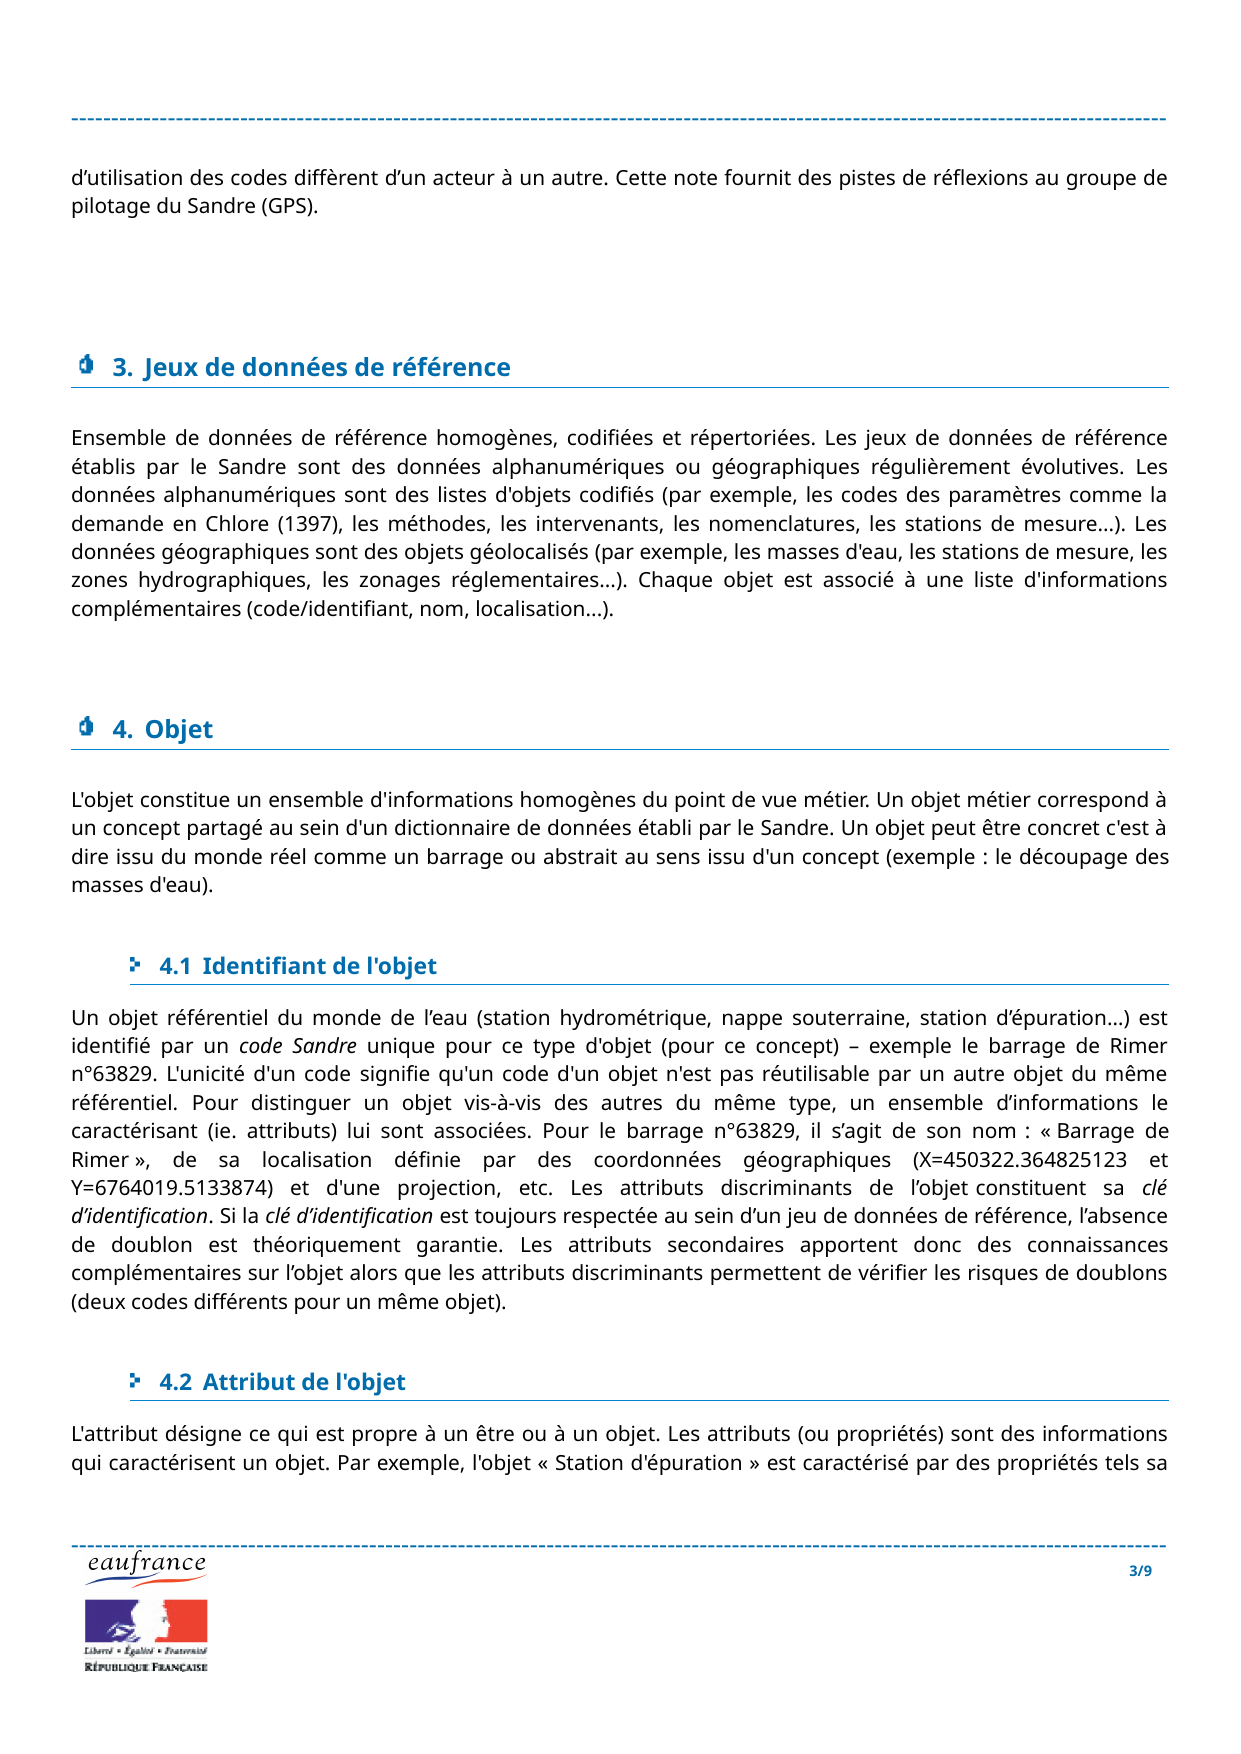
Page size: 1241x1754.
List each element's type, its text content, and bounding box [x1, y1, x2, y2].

subtitle Attribut de l'objet [130, 1363, 1169, 1400]
text Un objet référentiel du monde de l’eau (station hydrométrique, nappe souterraine, station d’épuration…) est identifié par un code Sandre unique pour ce type d'objet (pour ce concept) – exemple le barrage de Rimer n°63829. L'unicité d'un code signifie qu'un code d'un objet n'est pas réutilisable par un autre objet du même référentiel. Pour distinguer un objet vis-à-vis des autres du même type, un ensemble d’informations le caractérisant (ie. attributs) lui sont associées. Pour le barrage n°63829, il s’agit de son nom : « Barrage de Rimer », de sa localisation définie par des coordonnées géographiques (X=450322.364825123 et Y=6764019.5133874) et d'une projection, etc. Les attributs discriminants de l’objet constituent sa clé d’identification. Si la clé d’identification est toujours respectée au sein d’un jeu de données de référence, l’absence de doublon est théoriquement garantie. Les attributs secondaires apportent donc des connaissances complémentaires sur l’objet alors que les attributs discriminants permettent de vérifier les risques de doublons (deux codes différents pour un même objet). [71, 1003, 1169, 1315]
subtitle Jeux de données de référence [71, 344, 1169, 387]
subtitle Identifiant de l'objet [130, 947, 1169, 984]
picture [83, 1548, 209, 1672]
text Ensemble de données de référence homogènes, codifiées et répertoriées. Les jeux de données de référence établis par le Sandre sont des données alphanumériques ou géographiques régulièrement évolutives. Les données alphanumériques sont des listes d'objets codifiés (par exemple, les codes des paramètres comme la demande en Chlore (1397), les méthodes, les intervenants, les nomenclatures, les stations de mesure...). Les données géographiques sont des objets géolocalisés (par exemple, les masses d'eau, les stations de mesure, les zones hydrographiques, les zonages réglementaires...). Chaque objet est associé à une liste d'informations complémentaires (code/identifiant, nom, localisation...). [71, 423, 1169, 622]
subtitle Objet [71, 706, 1169, 749]
text L'attribut désigne ce qui est propre à un être ou à un objet. Les attributs (ou propriétés) sont des informations qui caractérisent un objet. Par exemple, l'objet « Station d'épuration » est caractérisé par des propriétés tels sa [71, 1419, 1169, 1476]
text L'objet constitue un ensemble d'informations homogènes du point de vue métier. Un objet métier correspond à un concept partagé au sein d'un dictionnaire de données établi par le Sandre. Un objet peut être concret c'est à dire issu du monde réel comme un barrage ou abstrait au sens issu d'un concept (exemple : le découpage des masses d'eau). [71, 785, 1169, 899]
text d’utilisation des codes diffèrent d’un acteur à un autre. Cette note fournit des pistes de réflexions au groupe de pilotage du Sandre (GPS). [71, 163, 1169, 220]
